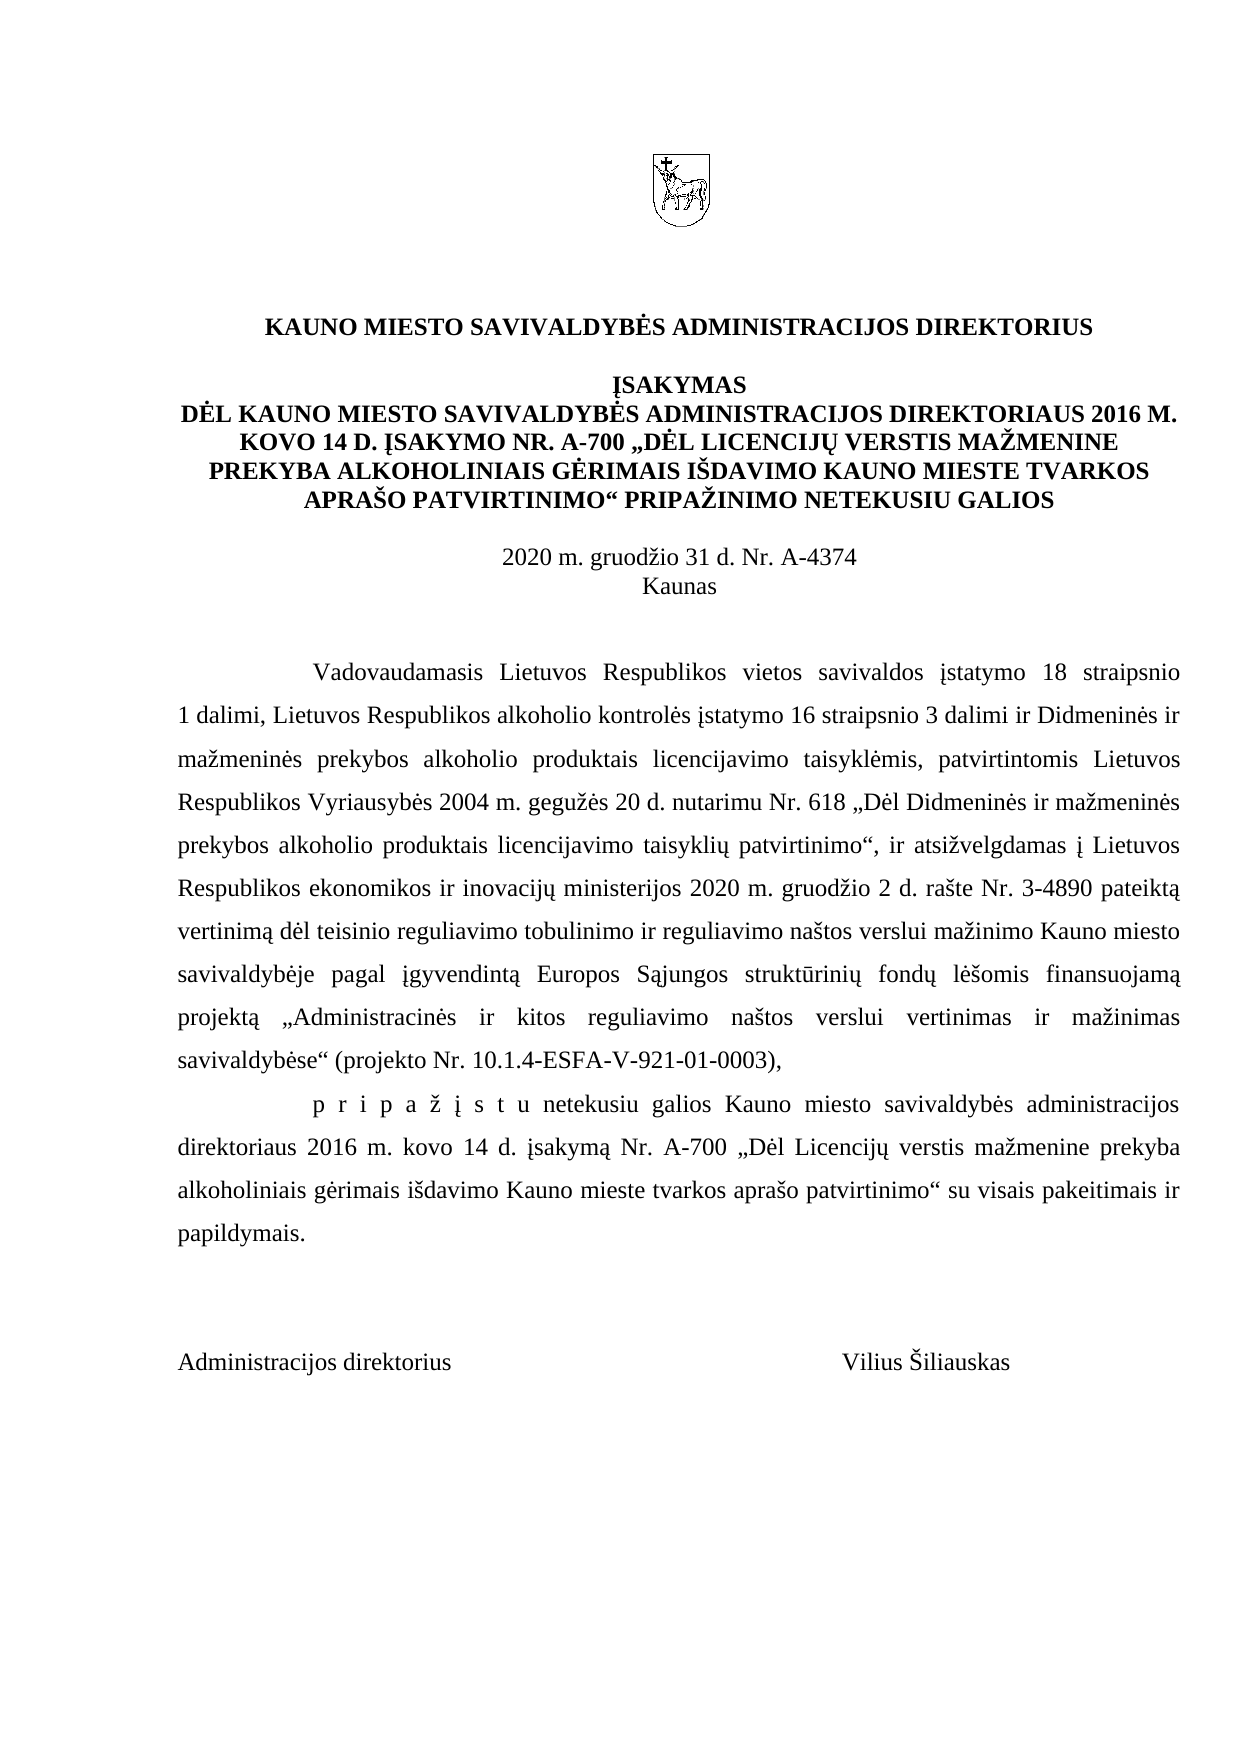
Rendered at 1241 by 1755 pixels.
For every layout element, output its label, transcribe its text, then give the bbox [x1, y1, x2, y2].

table_header [724, 230, 1182, 312]
text 2020 m. gruodžio 31 d. Nr. A-4374 [177, 542, 1181, 571]
text Vadovaudamasis Lietuvos Respublikos vietos savivaldos įstatymo 18 straipsnio 1 dalimi, Lietuvos Respublikos alkoholio kontrolės įstatymo 16 straipsnio 3 dalimi ir Didmeninės ir mažmeninės prekybos alkoholio produktais licencijavimo taisyklėmis, patvirtintomis Lietuvos Respublikos Vyriausybės 2004 m. gegužės 20 d. nutarimu Nr. 618 „Dėl Didmeninės ir mažmeninės prekybos alkoholio produktais licencijavimo taisyklių patvirtinimo“, ir atsižvelgdamas į Lietuvos Respublikos ekonomikos ir inovacijų ministerijos 2020 m. gruodžio 2 d. rašte Nr. 3-4890 pateiktą vertinimą dėl teisinio reguliavimo tobulinimo ir reguliavimo naštos verslui mažinimo Kauno miesto savivaldybėje pagal įgyvendintą Europos Sąjungos struktūrinių fondų lėšomis finansuojamą projektą „Administracinės ir kitos reguliavimo naštos verslui vertinimas ir mažinimas savivaldybėse“ (projekto Nr. 10.1.4-ESFA-V-921-01-0003), [177, 657, 1181, 1074]
text DĖL KAUNO MIESTO SAVIVALDYBĖS ADMINISTRACIJOS DIREKTORIAUS 2016 M. KOVO 14 D. ĮSAKYMO NR. A-700 „DĖL LICENCIJŲ VERSTIS MAŽMENINE PREKYBA ALKOHOLINIAIS GĖRIMAIS IŠDAVIMO KAUNO MIESTE TVARKOS APRAŠO PATVIRTINIMO“ PRIPAŽINIMO NETEKUSIU GALIOS [177, 399, 1181, 514]
table_header [448, 230, 724, 312]
text Kaunas [177, 571, 1181, 600]
text p r i p a ž į s t u netekusiu galios Kauno miesto savivaldybės administracijos direktoriaus 2016 m. kovo 14 d. įsakymą Nr. A-700 „Dėl Licencijų verstis mažmenine prekyba alkoholiniais gėrimais išdavimo Kauno mieste tvarkos aprašo patvirtinimo“ su visais pakeitimais ir papildymais. [177, 1089, 1181, 1247]
table_header [178, 230, 448, 312]
text ĮSAKYMAS [177, 370, 1181, 399]
text Administracijos direktorius Vilius Šiliauskas [177, 1347, 1181, 1376]
text KAUNO MIESTO SAVIVALDYBĖS ADMINISTRACIJOS DIREKTORIUS [177, 312, 1181, 341]
